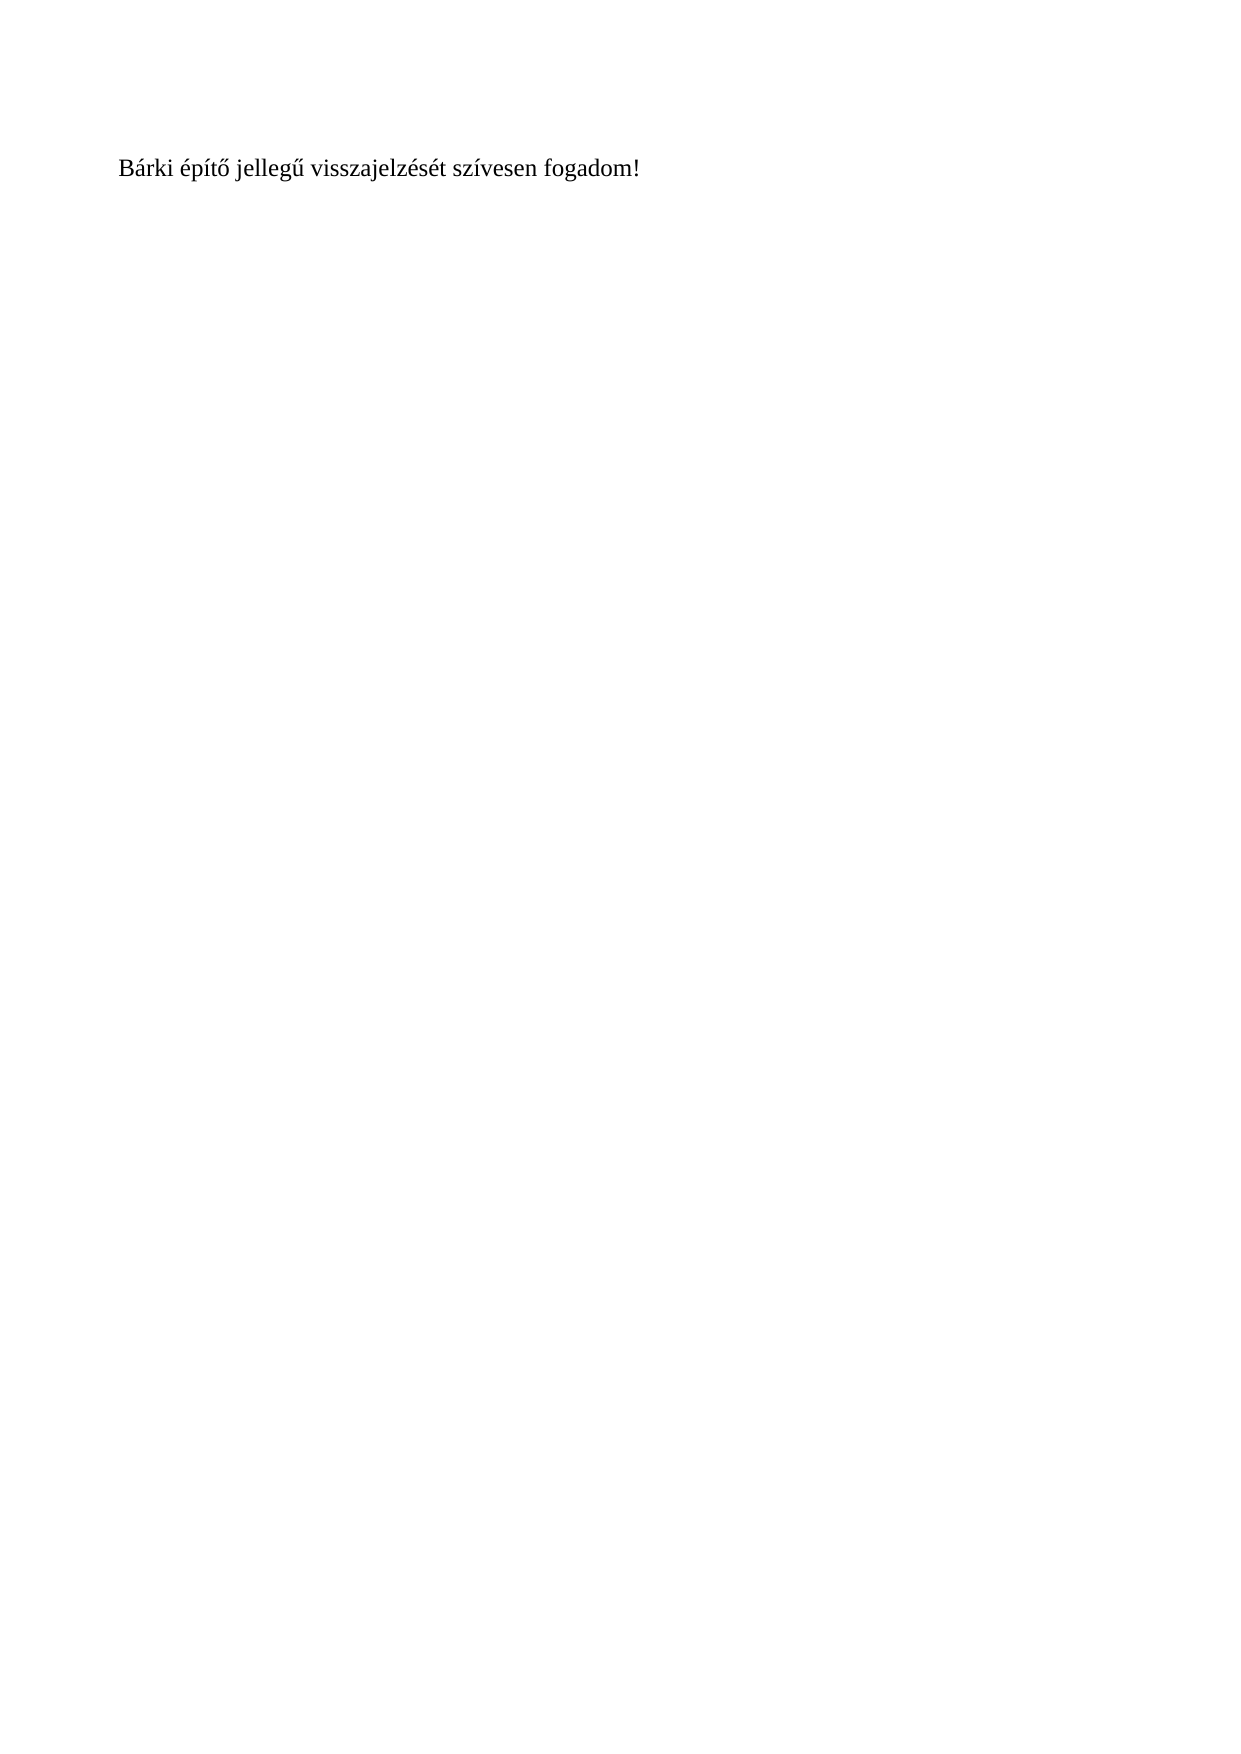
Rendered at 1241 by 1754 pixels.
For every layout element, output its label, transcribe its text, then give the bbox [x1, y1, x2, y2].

text Bárki építő jellegű visszajelzését szívesen fogadom! [118, 153, 1122, 181]
